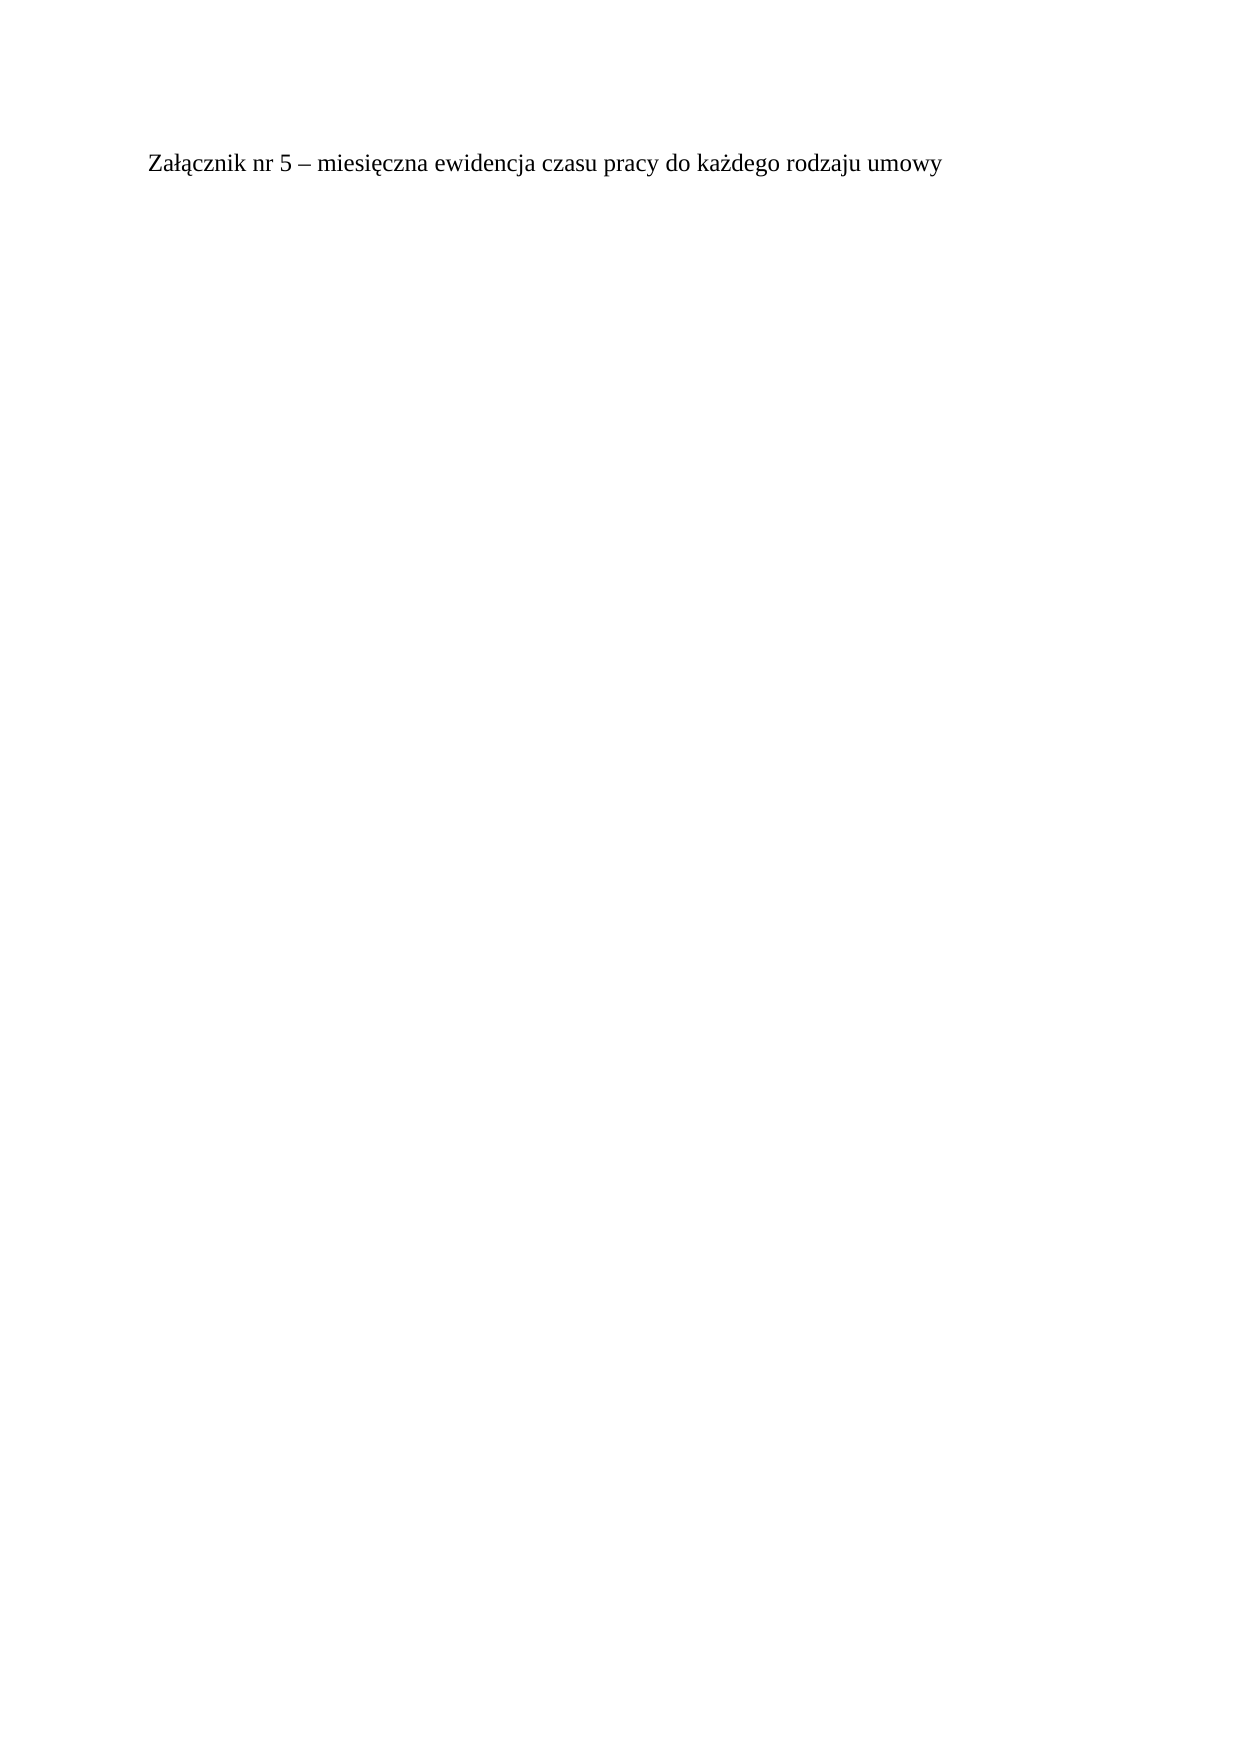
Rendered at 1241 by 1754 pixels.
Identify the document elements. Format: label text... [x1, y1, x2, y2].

text Załącznik nr 5 – miesięczna ewidencja czasu pracy do każdego rodzaju umowy [148, 148, 1092, 176]
